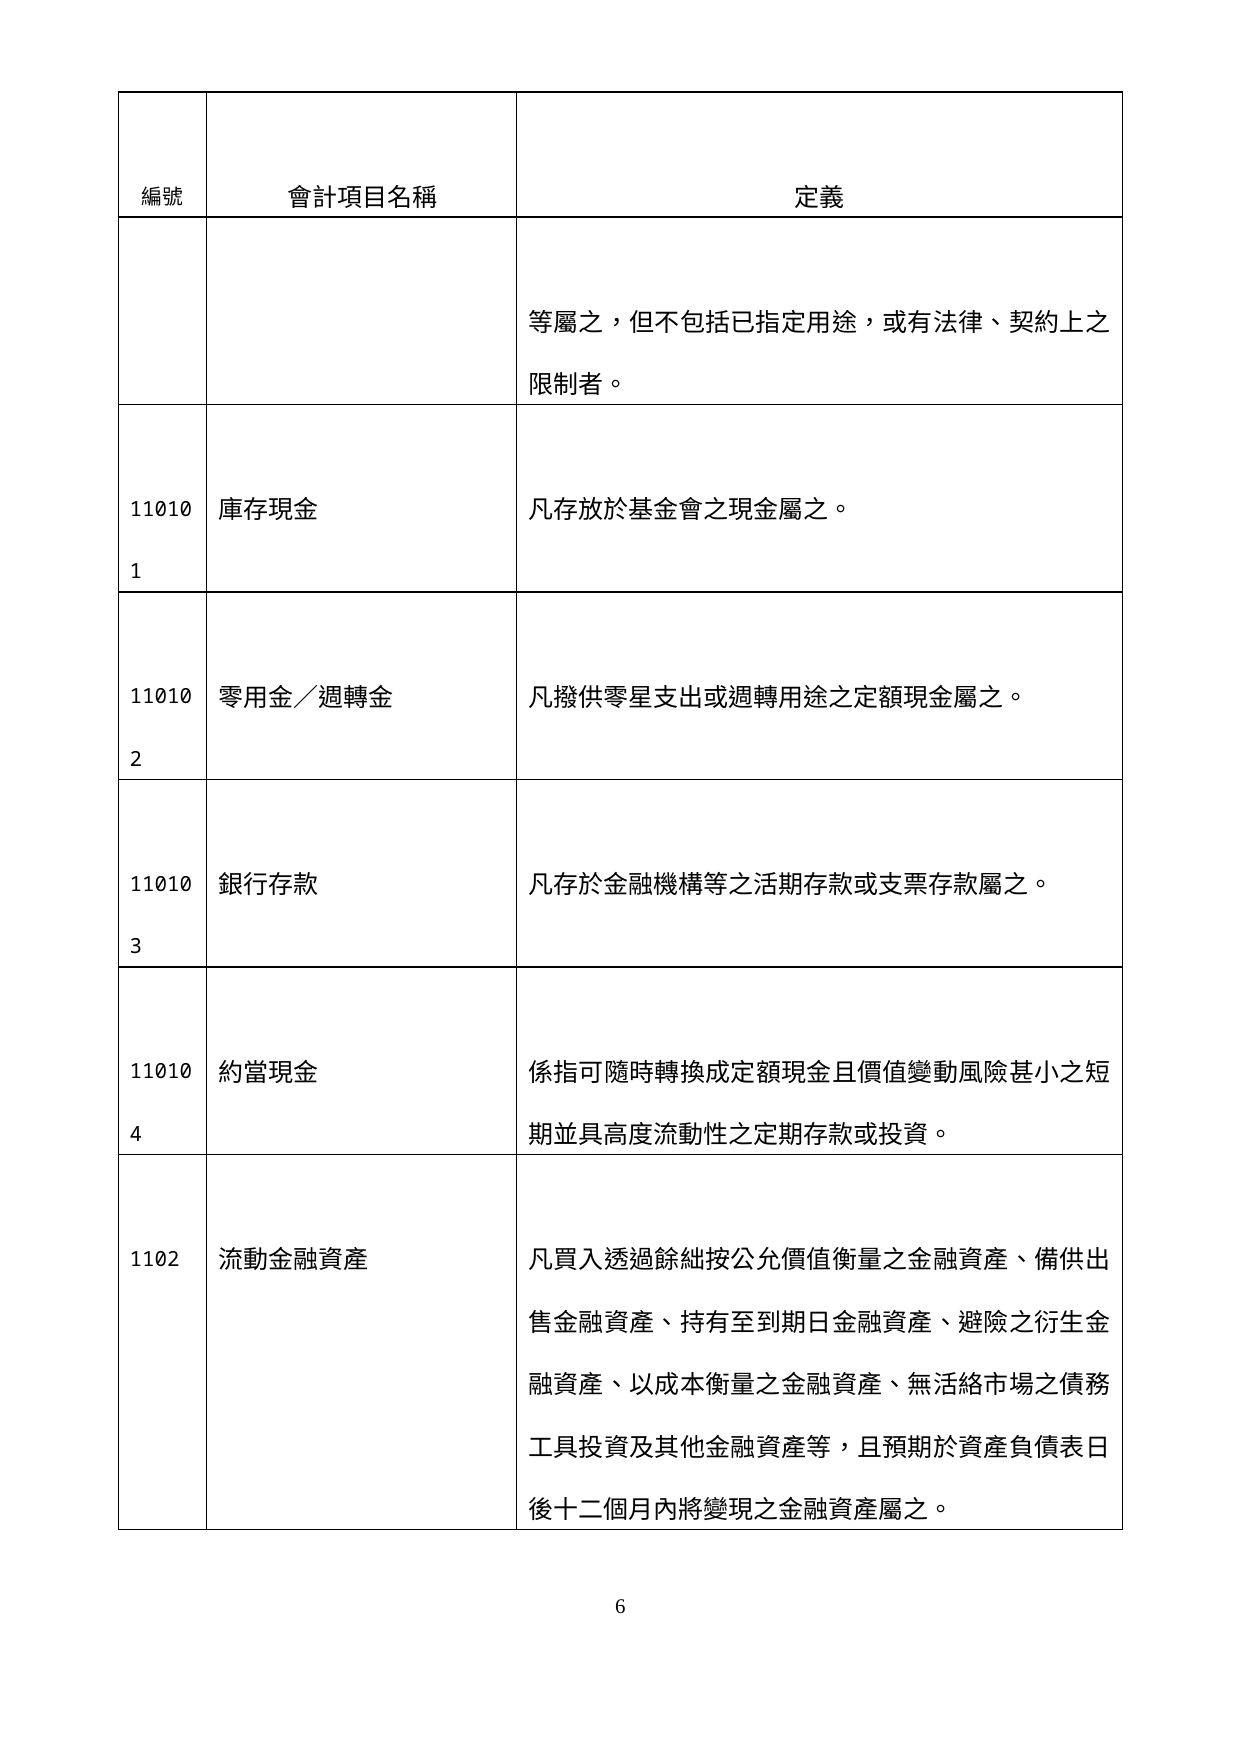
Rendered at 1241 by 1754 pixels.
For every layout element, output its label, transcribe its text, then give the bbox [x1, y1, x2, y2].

table_cell [207, 218, 516, 404]
table_cell [119, 218, 206, 404]
table_header 編號 [119, 93, 206, 216]
table_cell 約當現金 [207, 968, 516, 1154]
table_header 會計項目名稱 [207, 93, 516, 216]
table_cell 110102 [119, 593, 206, 779]
table_cell 零用金／週轉金 [207, 593, 516, 779]
table_cell 凡買入透過餘絀按公允價值衡量之金融資產、備供出售金融資產、持有至到期日金融資產、避險之衍生金融資產、以成本衡量之金融資產、無活絡市場之債務工具投資及其他金融資產等，且預期於資產負債表日後十二個月內將變現之金融資產屬之。 [517, 1155, 1122, 1529]
table_cell 等屬之，但不包括已指定用途，或有法律、契約上之限制者。 [517, 218, 1122, 404]
table_cell 凡撥供零星支出或週轉用途之定額現金屬之。 [517, 593, 1122, 779]
table_cell 庫存現金 [207, 405, 516, 591]
table_cell 110101 [119, 405, 206, 591]
table_cell 110103 [119, 780, 206, 966]
table_header 定義 [517, 93, 1122, 216]
table_cell 1102 [119, 1155, 206, 1529]
table_cell 110104 [119, 968, 206, 1154]
table_cell 流動金融資產 [207, 1155, 516, 1529]
table_cell 凡存放於基金會之現金屬之。 [517, 405, 1122, 591]
table_cell 凡存於金融機構等之活期存款或支票存款屬之。 [517, 780, 1122, 966]
table_cell 銀行存款 [207, 780, 516, 966]
table_cell 係指可隨時轉換成定額現金且價值變動風險甚小之短期並具高度流動性之定期存款或投資。 [517, 968, 1122, 1154]
